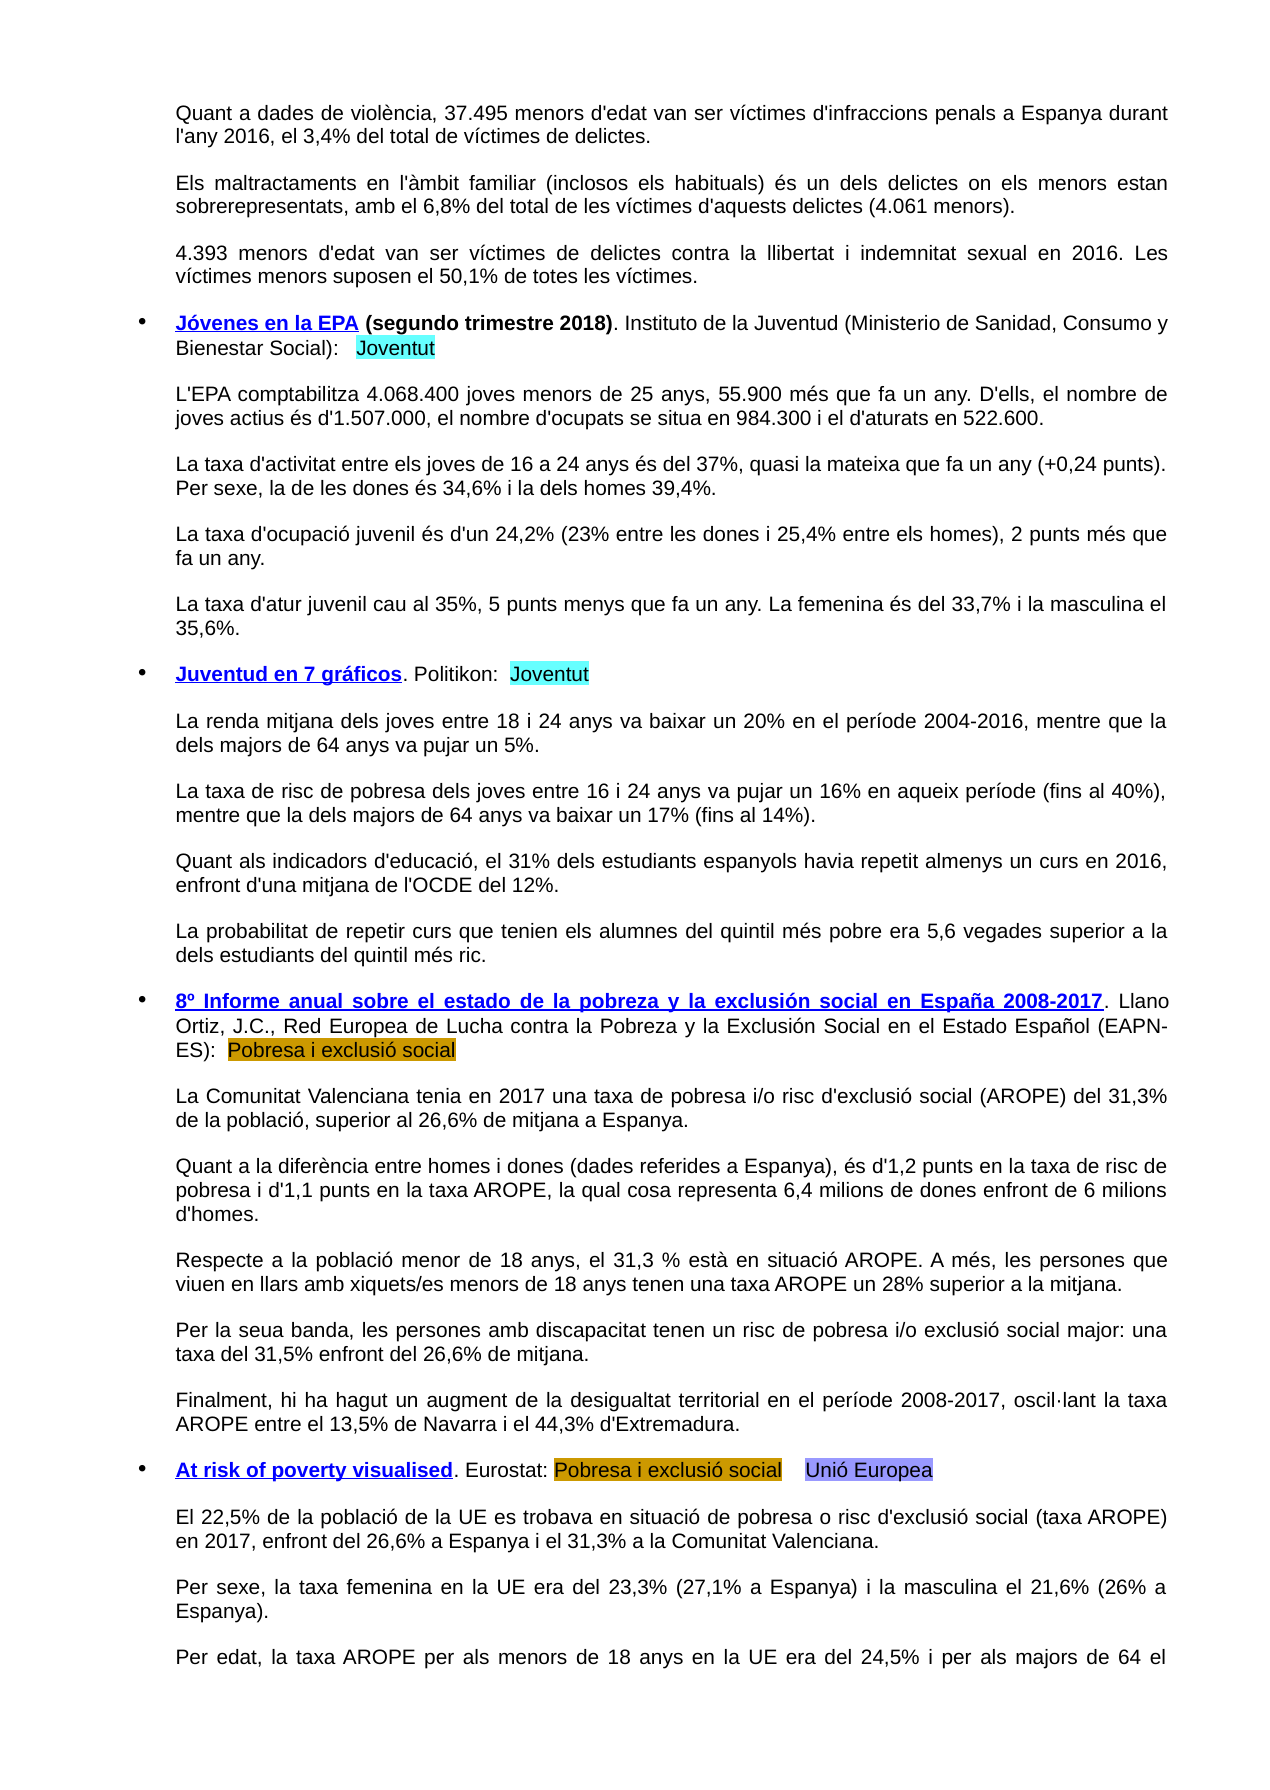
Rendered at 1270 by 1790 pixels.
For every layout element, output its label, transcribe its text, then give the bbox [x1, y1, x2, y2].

text Per sexe, la taxa femenina en la UE era del 23,3% (27,1% a Espanya) i la masculina el 21,6% (26% a Espanya). [175, 1574, 1169, 1622]
text La taxa d'activitat entre els joves de 16 a 24 anys és del 37%, quasi la mateixa que fa un any (+0,24 punts). Per sexe, la de les dones és 34,6% i la dels homes 39,4%. [175, 451, 1169, 499]
list At risk of poverty visualised. Eurostat: Pobresa i exclusió social Unió Europea [138, 1457, 1169, 1482]
text La renda mitjana dels joves entre 18 i 24 anys va baixar un 20% en el període 2004-2016, mentre que la dels majors de 64 anys va pujar un 5%. [175, 708, 1169, 756]
text Els maltractaments en l'àmbit familiar (inclosos els habituals) és un dels delictes on els menors estan sobrerepresentats, amb el 6,8% del total de les víctimes d'aquests delictes (4.061 menors). [175, 170, 1169, 218]
text Per edat, la taxa AROPE per als menors de 18 anys en la UE era del 24,5% i per als majors de 64 el [175, 1644, 1169, 1668]
text La taxa de risc de pobresa dels joves entre 16 i 24 anys va pujar un 16% en aqueix període (fins al 40%), mentre que la dels majors de 64 anys va baixar un 17% (fins al 14%). [175, 778, 1169, 826]
text Per la seua banda, les persones amb discapacitat tenen un risc de pobresa i/o exclusió social major: una taxa del 31,5% enfront del 26,6% de mitjana. [175, 1317, 1169, 1365]
text Quant a dades de violència, 37.495 menors d'edat van ser víctimes d'infraccions penals a Espanya durant l'any 2016, el 3,4% del total de víctimes de delictes. [175, 100, 1169, 148]
text La taxa d'atur juvenil cau al 35%, 5 punts menys que fa un any. La femenina és del 33,7% i la masculina el 35,6%. [175, 591, 1169, 639]
text 4.393 menors d'edat van ser víctimes de delictes contra la llibertat i indemnitat sexual en 2016. Les víctimes menors suposen el 50,1% de totes les víctimes. [175, 240, 1169, 288]
text El 22,5% de la població de la UE es trobava en situació de pobresa o risc d'exclusió social (taxa AROPE) en 2017, enfront del 26,6% a Espanya i el 31,3% a la Comunitat Valenciana. [175, 1504, 1169, 1552]
text L'EPA comptabilitza 4.068.400 joves menors de 25 anys, 55.900 més que fa un any. D'ells, el nombre de joves actius és d'1.507.000, el nombre d'ocupats se situa en 984.300 i el d'aturats en 522.600. [175, 381, 1169, 429]
text Finalment, hi ha hagut un augment de la desigualtat territorial en el període 2008-2017, oscil·lant la taxa AROPE entre el 13,5% de Navarra i el 44,3% d'Extremadura. [175, 1387, 1169, 1435]
list Juventud en 7 gráficos. Politikon: Joventut [138, 661, 1169, 686]
list Jóvenes en la EPA (segundo trimestre 2018). Instituto de la Juventud (Ministerio de Sanidad, Consumo y Bienestar Social): Joventut [138, 310, 1169, 359]
text Quant a la diferència entre homes i dones (dades referides a Espanya), és d'1,2 punts en la taxa de risc de pobresa i d'1,1 punts en la taxa AROPE, la qual cosa representa 6,4 milions de dones enfront de 6 milions d'homes. [175, 1153, 1169, 1225]
text Quant als indicadors d'educació, el 31% dels estudiants espanyols havia repetit almenys un curs en 2016, enfront d'una mitjana de l'OCDE del 12%. [175, 848, 1169, 896]
text La Comunitat Valenciana tenia en 2017 una taxa de pobresa i/o risc d'exclusió social (AROPE) del 31,3% de la població, superior al 26,6% de mitjana a Espanya. [175, 1083, 1169, 1131]
list 8º Informe anual sobre el estado de la pobreza y la exclusión social en España 2008-2017. Llano Ortiz, J.C., Red Europea de Lucha contra la Pobreza y la Exclusión Social en el Estado Español (EAPN-ES): Pobresa i exclusió social [138, 988, 1169, 1061]
text La probabilitat de repetir curs que tenien els alumnes del quintil més pobre era 5,6 vegades superior a la dels estudiants del quintil més ric. [175, 918, 1169, 966]
text La taxa d'ocupació juvenil és d'un 24,2% (23% entre les dones i 25,4% entre els homes), 2 punts més que fa un any. [175, 521, 1169, 569]
text Respecte a la població menor de 18 anys, el 31,3 % està en situació AROPE. A més, les persones que viuen en llars amb xiquets/es menors de 18 anys tenen una taxa AROPE un 28% superior a la mitjana. [175, 1247, 1169, 1295]
